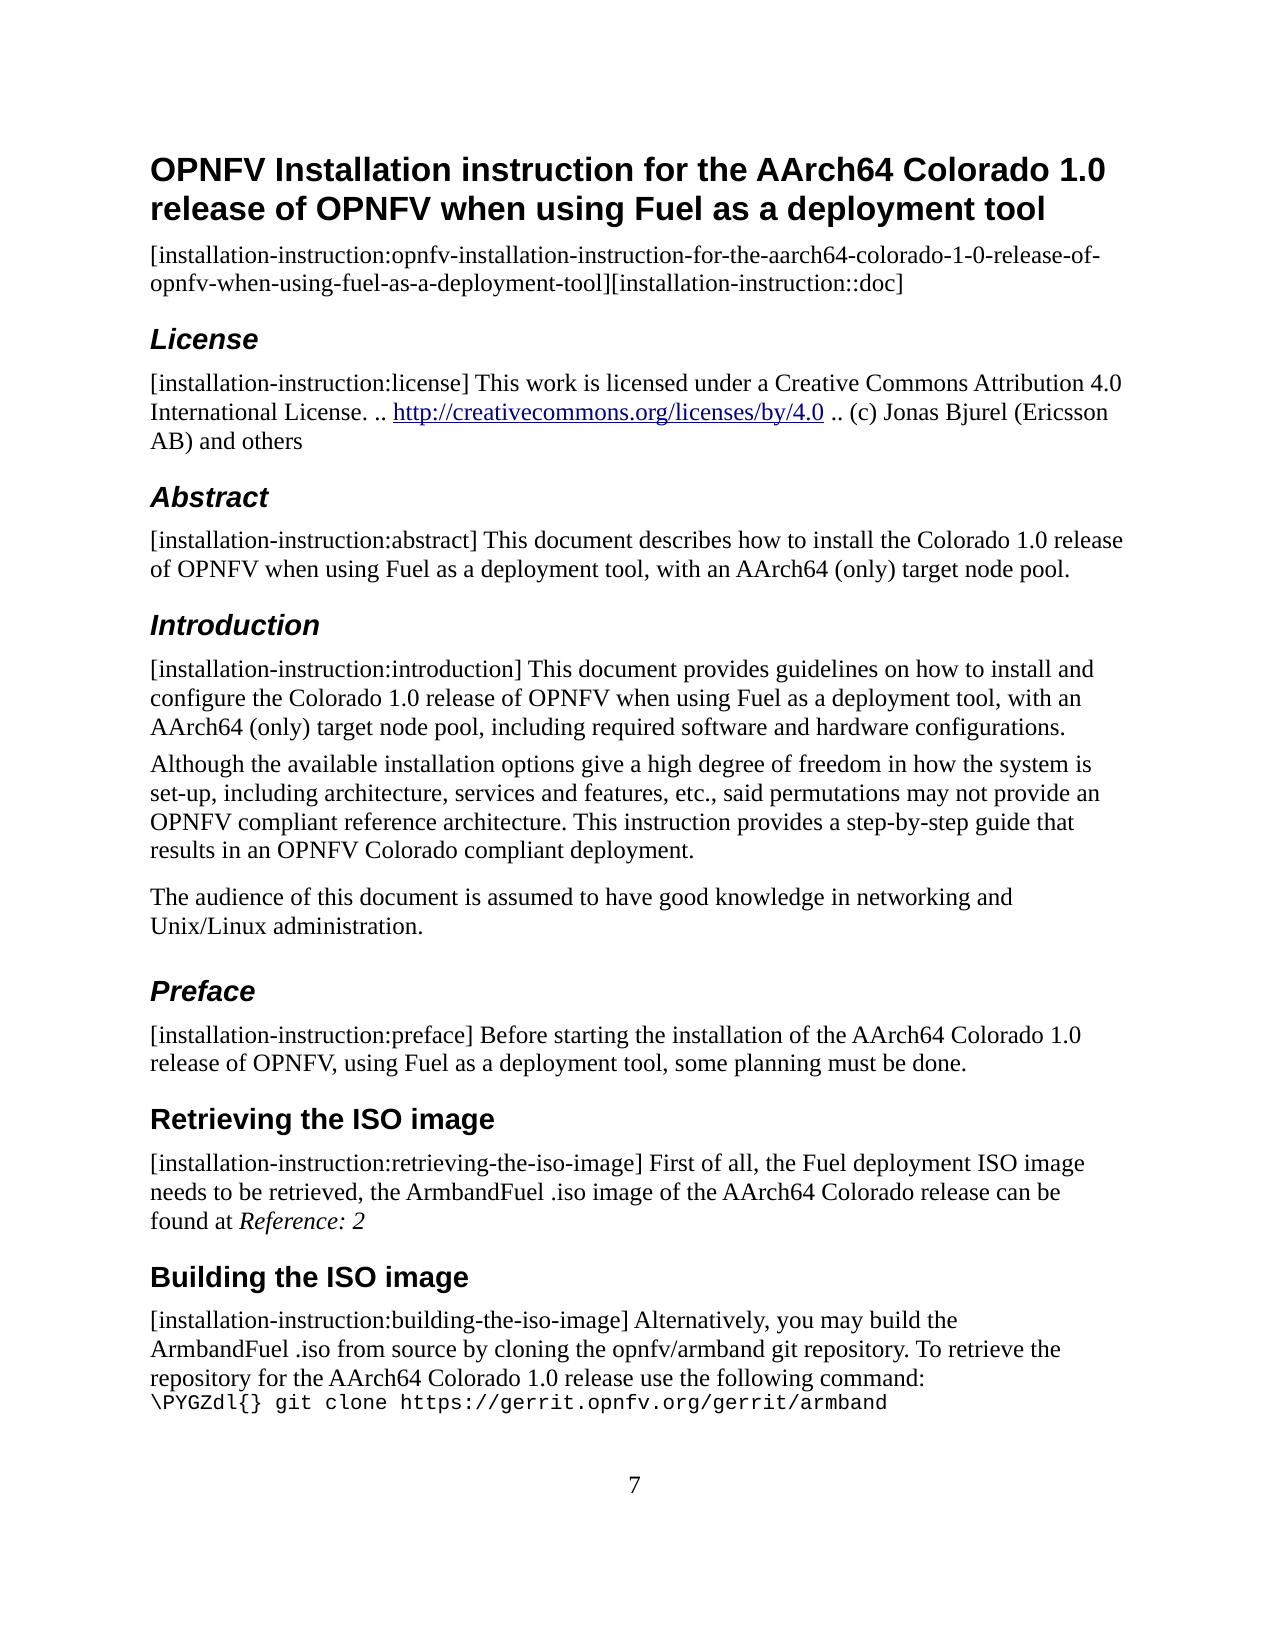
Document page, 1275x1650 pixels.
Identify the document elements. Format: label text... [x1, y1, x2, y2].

text [installation-instruction:license] This work is licensed under a Creative Commons Attribution 4.0 International License. .. http://creativecommons.org/licenses/by/4.0 .. (c) Jonas Bjurel (Ericsson AB) and others [150, 368, 1125, 454]
text \PYGZdl{} git clone https://gerrit.opnfv.org/gerrit/armband [150, 1392, 1125, 1416]
subtitle Abstract [150, 479, 1125, 513]
text [installation-instruction:preface] Before starting the installation of the AArch64 Colorado 1.0 release of OPNFV, using Fuel as a deployment tool, some planning must be done. [150, 1020, 1125, 1077]
text [installation-instruction:introduction] This document provides guidelines on how to install and configure the Colorado 1.0 release of OPNFV when using Fuel as a deployment tool, with an AArch64 (only) target node pool, including required software and hardware configurations. [150, 654, 1125, 740]
subtitle Preface [150, 974, 1125, 1007]
subtitle Retrieving the ISO image [150, 1102, 1125, 1136]
text The audience of this document is assumed to have good knowledge in networking and Unix/Linux administration. [150, 882, 1125, 940]
text [installation-instruction:opnfv-installation-instruction-for-the-aarch64-colorado-1-0-release-of-opnfv-when-using-fuel-as-a-deployment-tool][installation-instruction::doc] [150, 240, 1125, 297]
text Although the available installation options give a high degree of freedom in how the system is set-up, including architecture, services and features, etc., said permutations may not provide an OPNFV compliant reference architecture. This instruction provides a step-by-step guide that results in an OPNFV Colorado compliant deployment. [150, 749, 1125, 864]
text [installation-instruction:retrieving-the-iso-image] First of all, the Fuel deployment ISO image needs to be retrieved, the ArmbandFuel .iso image of the AArch64 Colorado release can be found at Reference: 2 [150, 1148, 1125, 1234]
text [installation-instruction:abstract] This document describes how to install the Colorado 1.0 release of OPNFV when using Fuel as a deployment tool, with an AArch64 (only) target node pool. [150, 526, 1125, 583]
text [installation-instruction:building-the-iso-image] Alternatively, you may build the ArmbandFuel .iso from source by cloning the opnfv/armband git repository. To retrieve the repository for the AArch64 Colorado 1.0 release use the following command: [150, 1306, 1125, 1392]
subtitle License [150, 322, 1125, 356]
subtitle OPNFV Installation instruction for the AArch64 Colorado 1.0 release of OPNFV when using Fuel as a deployment tool [150, 150, 1125, 227]
subtitle Building the ISO image [150, 1259, 1125, 1293]
subtitle Introduction [150, 608, 1125, 642]
